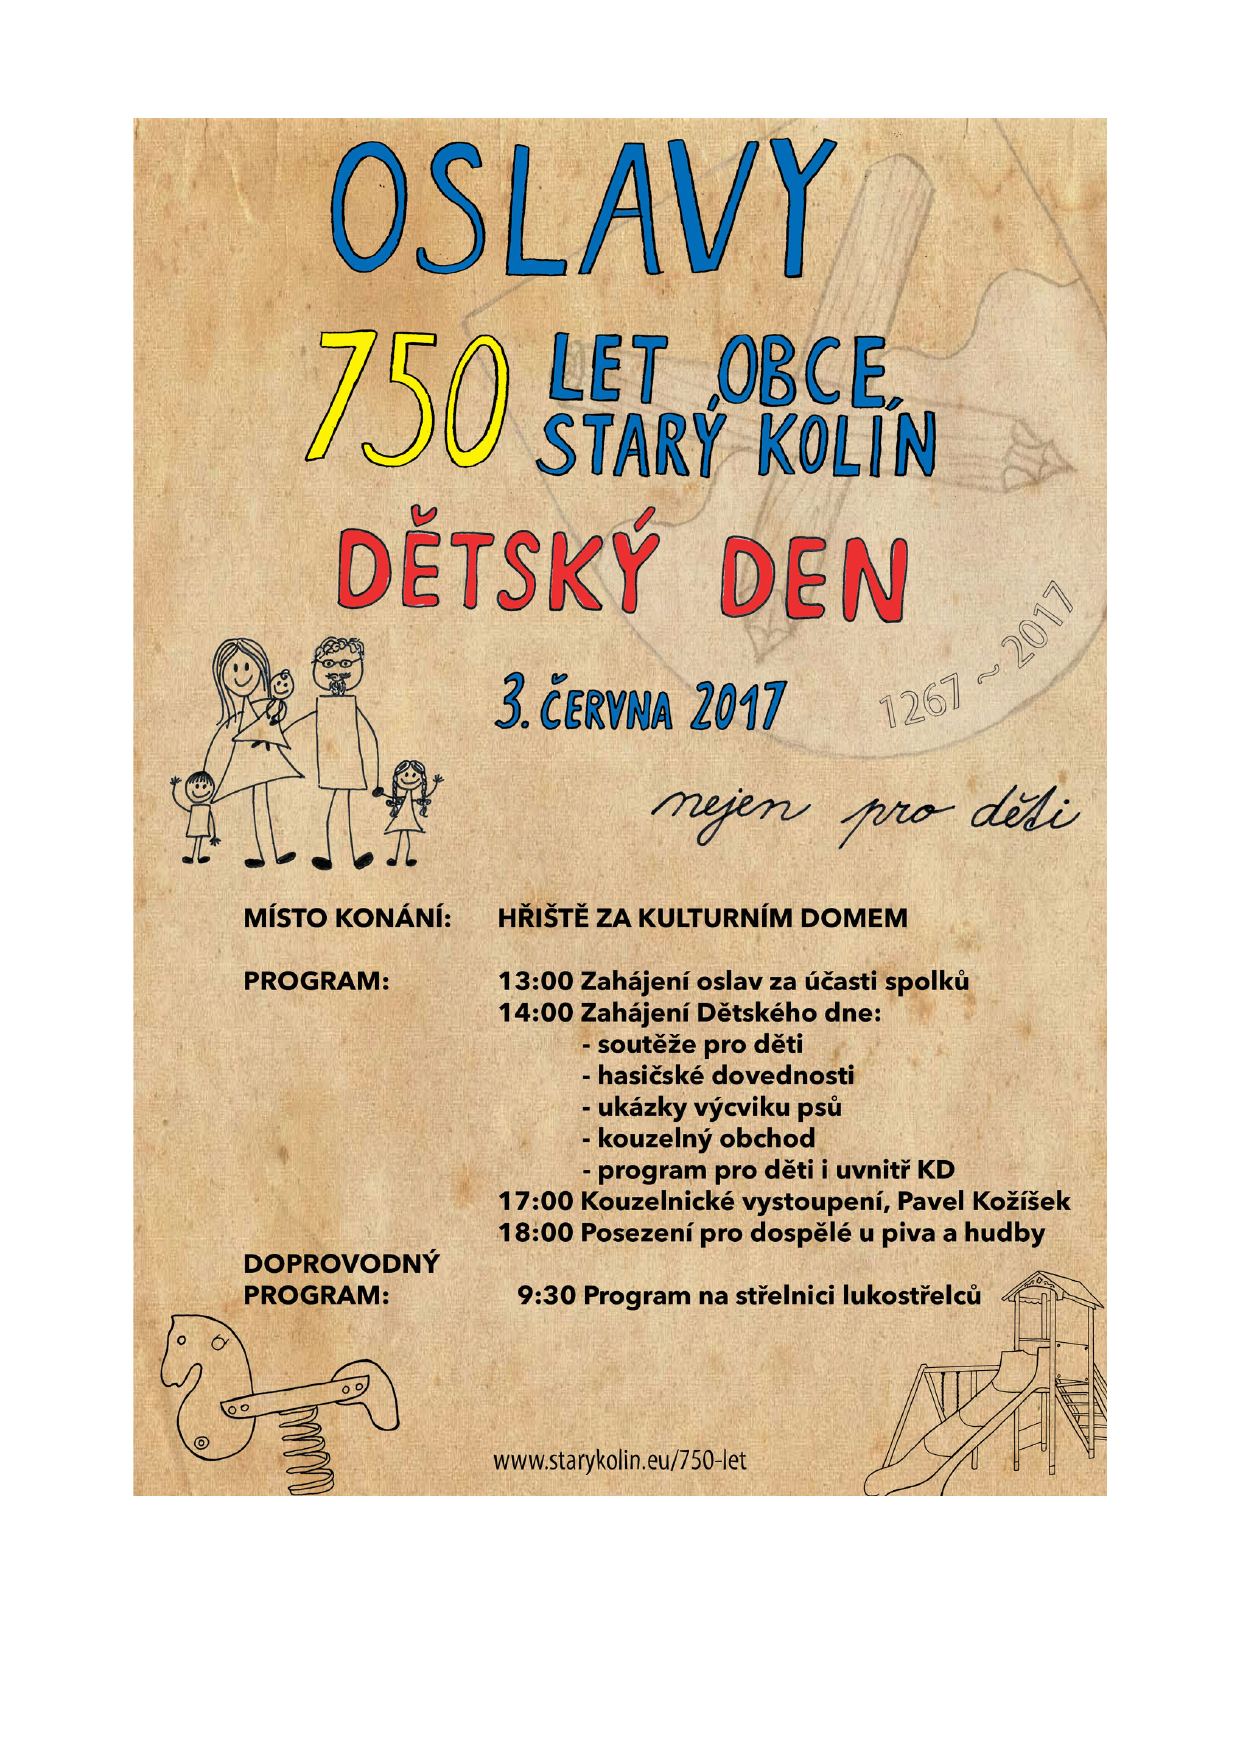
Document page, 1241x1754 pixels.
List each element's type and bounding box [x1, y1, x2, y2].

picture [133, 118, 1107, 1496]
